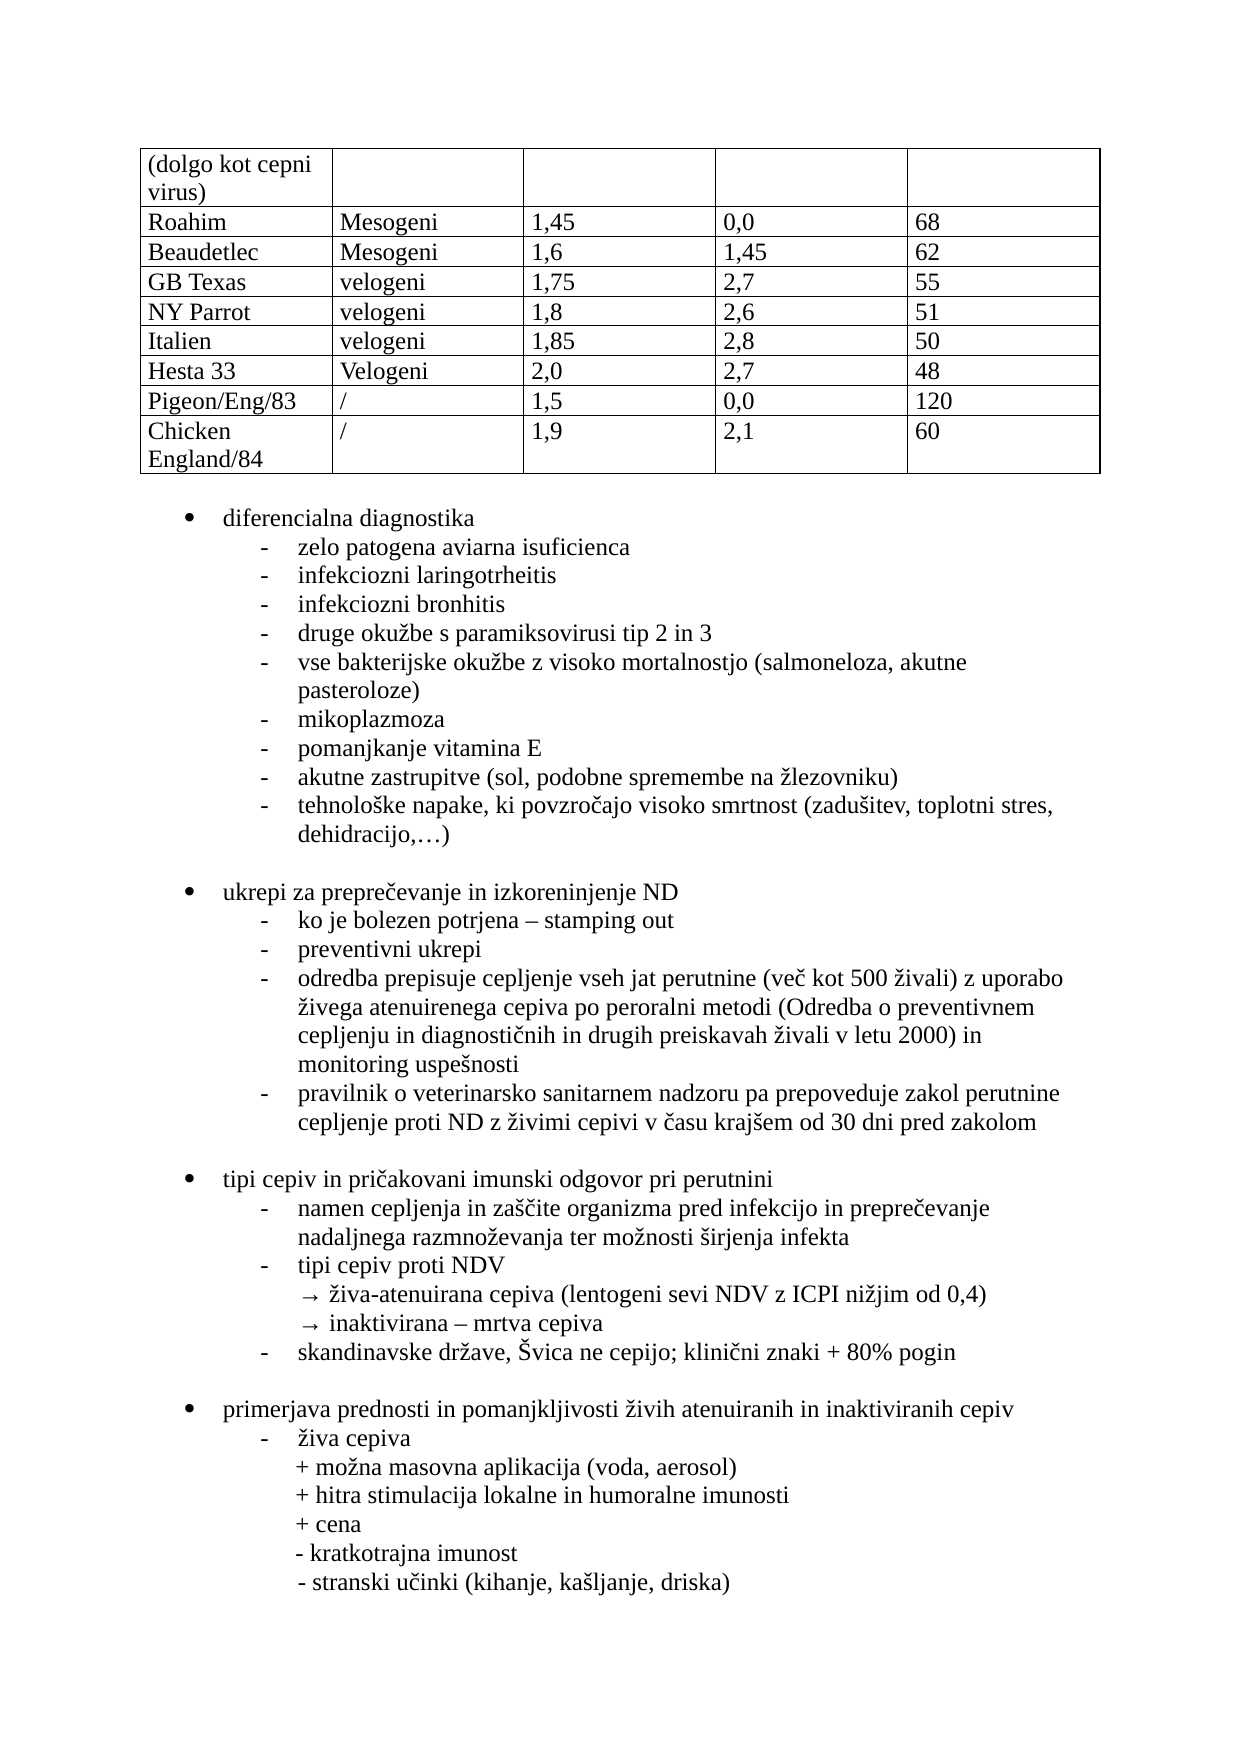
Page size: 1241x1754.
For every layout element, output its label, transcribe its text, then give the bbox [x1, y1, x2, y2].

list ko je bolezen potrjena – stamping out [260, 906, 1093, 934]
table_cell 0,0 [716, 386, 907, 415]
list vse bakterijske okužbe z visoko mortalnostjo (salmoneloza, akutne pasteroloze) [260, 647, 1093, 704]
table_cell GB Texas [141, 267, 332, 296]
text - kratkotrajna imunost [260, 1538, 1093, 1567]
table_cell 2,7 [716, 267, 907, 296]
table_cell Italien [141, 326, 332, 355]
table_cell velogeni [333, 267, 523, 296]
table_cell Velogeni [333, 356, 523, 385]
list ukrepi za preprečevanje in izkoreninjenje ND [185, 877, 1093, 906]
list akutne zastrupitve (sol, podobne spremembe na žlezovniku) [260, 762, 1093, 791]
table_cell 1,85 [524, 326, 715, 355]
table_cell 62 [908, 237, 1099, 266]
text + hitra stimulacija lokalne in humoralne imunosti [295, 1481, 1093, 1509]
table_cell 1,45 [716, 237, 907, 266]
table_cell 1,6 [524, 237, 715, 266]
list primerjava prednosti in pomanjkljivosti živih atenuiranih in inaktiviranih cepiv [185, 1394, 1093, 1423]
table_cell 1,75 [524, 267, 715, 296]
table_cell NY Parrot [141, 297, 332, 325]
table_cell velogeni [333, 326, 523, 355]
text → živa-atenuirana cepiva (lentogeni sevi NDV z ICPI nižjim od 0,4) [298, 1279, 1093, 1308]
table_cell [908, 149, 1099, 206]
table_cell 50 [908, 326, 1099, 355]
table_cell 60 [908, 416, 1099, 473]
table_cell 1,8 [524, 297, 715, 325]
table_cell Mesogeni [333, 237, 523, 266]
table_cell Beaudetlec [141, 237, 332, 266]
text - stranski učinki (kihanje, kašljanje, driska) [260, 1567, 1093, 1596]
table_cell Chicken England/84 [141, 416, 332, 473]
table_cell 2,6 [716, 297, 907, 325]
table_cell / [333, 416, 523, 473]
table_cell 120 [908, 386, 1099, 415]
list tipi cepiv proti NDV [260, 1251, 1093, 1279]
list pomanjkanje vitamina E [260, 733, 1093, 762]
list pravilnik o veterinarsko sanitarnem nadzoru pa prepoveduje zakol perutnine cepljenje proti ND z živimi cepivi v času krajšem od 30 dni pred zakolom [260, 1078, 1093, 1136]
list infekciozni laringotrheitis [260, 561, 1093, 589]
table_cell 1,9 [524, 416, 715, 473]
table_cell 1,5 [524, 386, 715, 415]
table_cell / [333, 386, 523, 415]
list živa cepiva [260, 1423, 1093, 1452]
list namen cepljenja in zaščite organizma pred infekcijo in preprečevanje nadaljnega razmnoževanja ter možnosti širjenja infekta [260, 1193, 1093, 1251]
list preventivni ukrepi [260, 934, 1093, 963]
list skandinavske države, Švica ne cepijo; klinični znaki + 80% pogin [260, 1337, 1093, 1366]
text → inaktivirana – mrtva cepiva [298, 1308, 1093, 1337]
table_cell Hesta 33 [141, 356, 332, 385]
table_cell 0,0 [716, 207, 907, 236]
table_cell 1,45 [524, 207, 715, 236]
list druge okužbe s paramiksovirusi tip 2 in 3 [260, 618, 1093, 647]
text + možna masovna aplikacija (voda, aerosol) [295, 1452, 1093, 1481]
table_cell 68 [908, 207, 1099, 236]
table_cell 51 [908, 297, 1099, 325]
list tipi cepiv in pričakovani imunski odgovor pri perutnini [185, 1164, 1093, 1193]
table_cell 48 [908, 356, 1099, 385]
list odredba prepisuje cepljenje vseh jat perutnine (več kot 500 živali) z uporabo živega atenuirenega cepiva po peroralni metodi (Odredba o preventivnem cepljenju in diagnostičnih in drugih preiskavah živali v letu 2000) in monitoring uspešnosti [260, 963, 1093, 1078]
list zelo patogena aviarna isuficienca [260, 532, 1093, 561]
table_cell 2,0 [524, 356, 715, 385]
table_cell Pigeon/Eng/83 [141, 386, 332, 415]
table_cell 2,1 [716, 416, 907, 473]
table_cell [524, 149, 715, 206]
table_cell 2,8 [716, 326, 907, 355]
list mikoplazmoza [260, 704, 1093, 733]
table_cell 2,7 [716, 356, 907, 385]
table_cell Mesogeni [333, 207, 523, 236]
table_cell [716, 149, 907, 206]
table_cell [333, 149, 523, 206]
table_cell (dolgo kot cepni virus) [141, 149, 332, 206]
table_cell 55 [908, 267, 1099, 296]
list infekciozni bronhitis [260, 589, 1093, 618]
list diferencialna diagnostika [185, 503, 1093, 532]
text + cena [295, 1509, 1093, 1538]
list tehnološke napake, ki povzročajo visoko smrtnost (zadušitev, toplotni stres, dehidracijo,…) [260, 791, 1093, 848]
table_cell Roahim [141, 207, 332, 236]
table_cell velogeni [333, 297, 523, 325]
